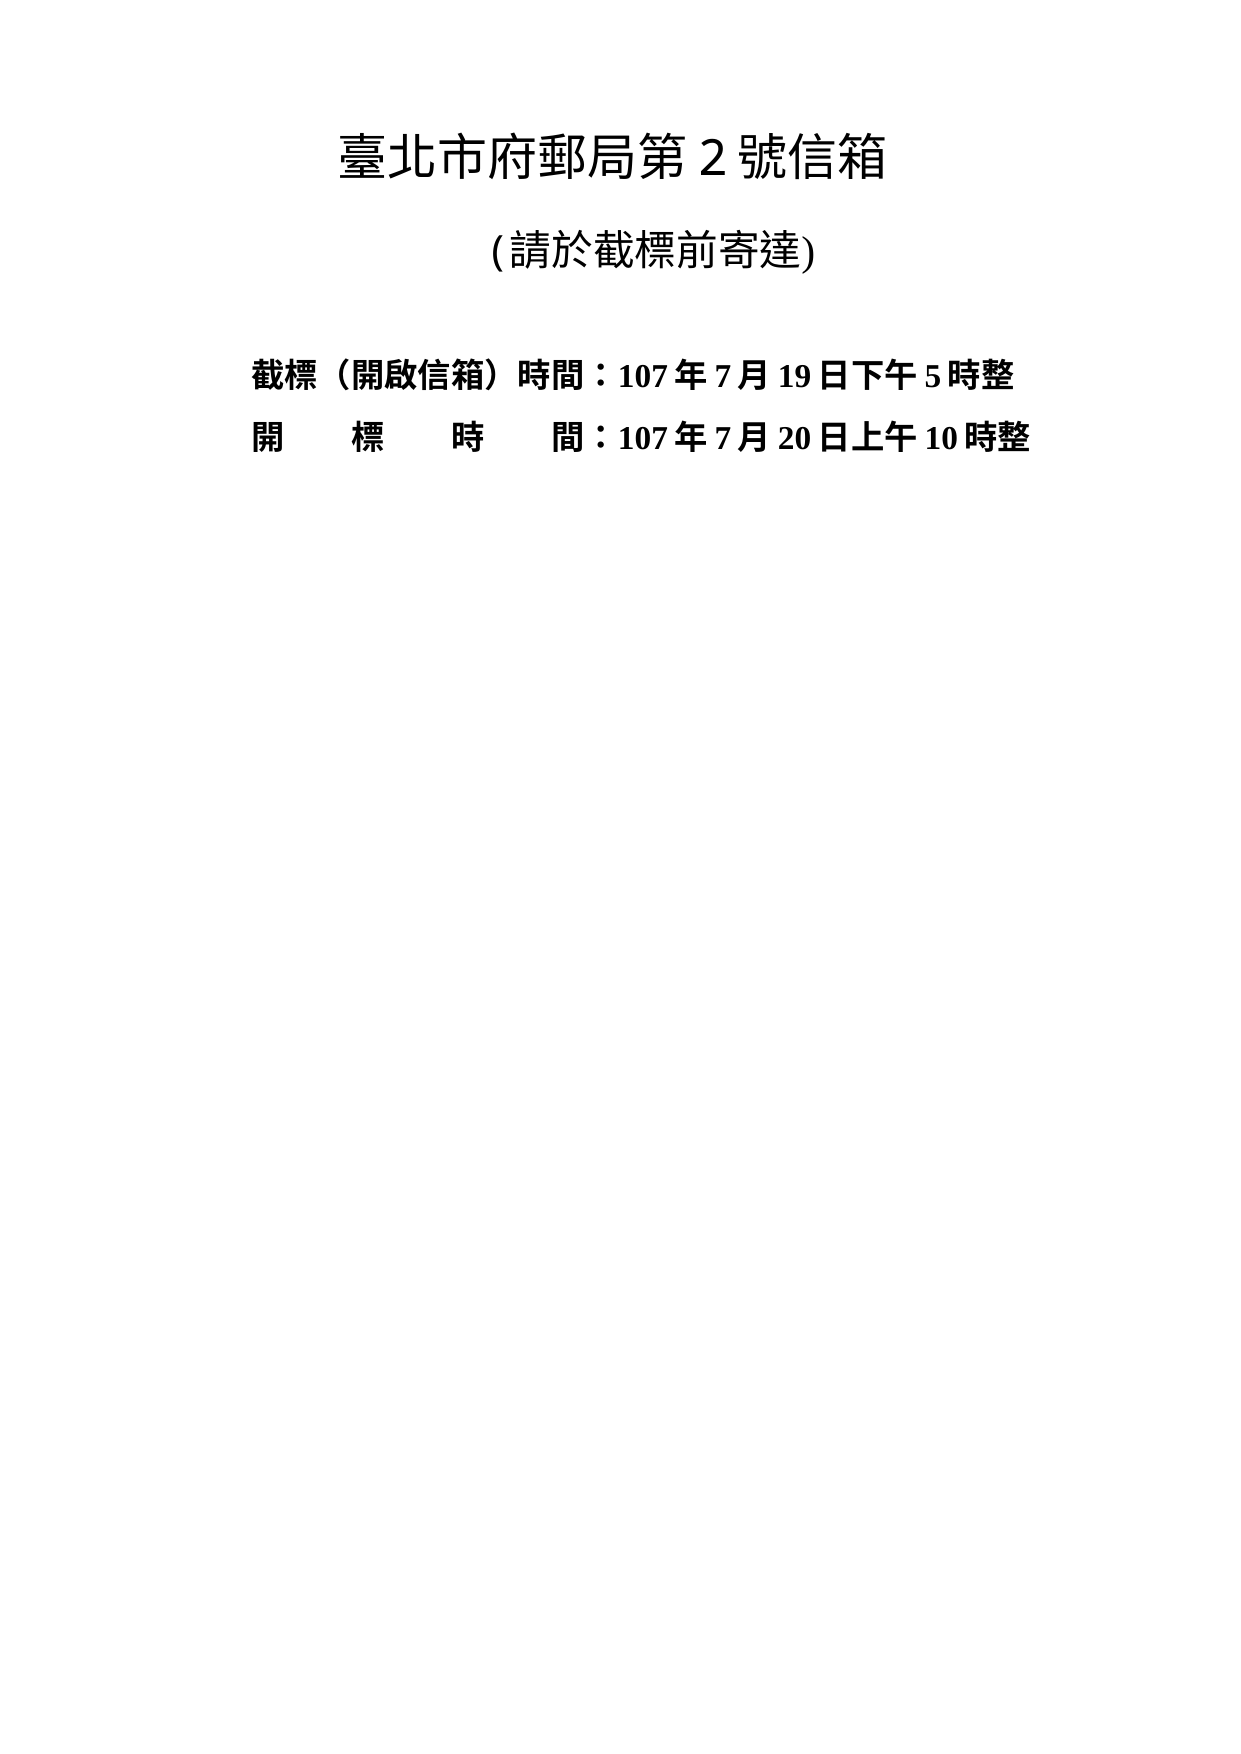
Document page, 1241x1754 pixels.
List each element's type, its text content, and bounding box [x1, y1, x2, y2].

text 開 標 時 間：107年7月20日上午10時整 [251, 393, 1152, 456]
text 截標（開啟信箱）時間：107年7月19日下午5時整 [251, 331, 1152, 393]
text (請於截標前寄達) [148, 206, 1152, 268]
text 臺北市府郵局第2號信箱 [73, 81, 1152, 206]
